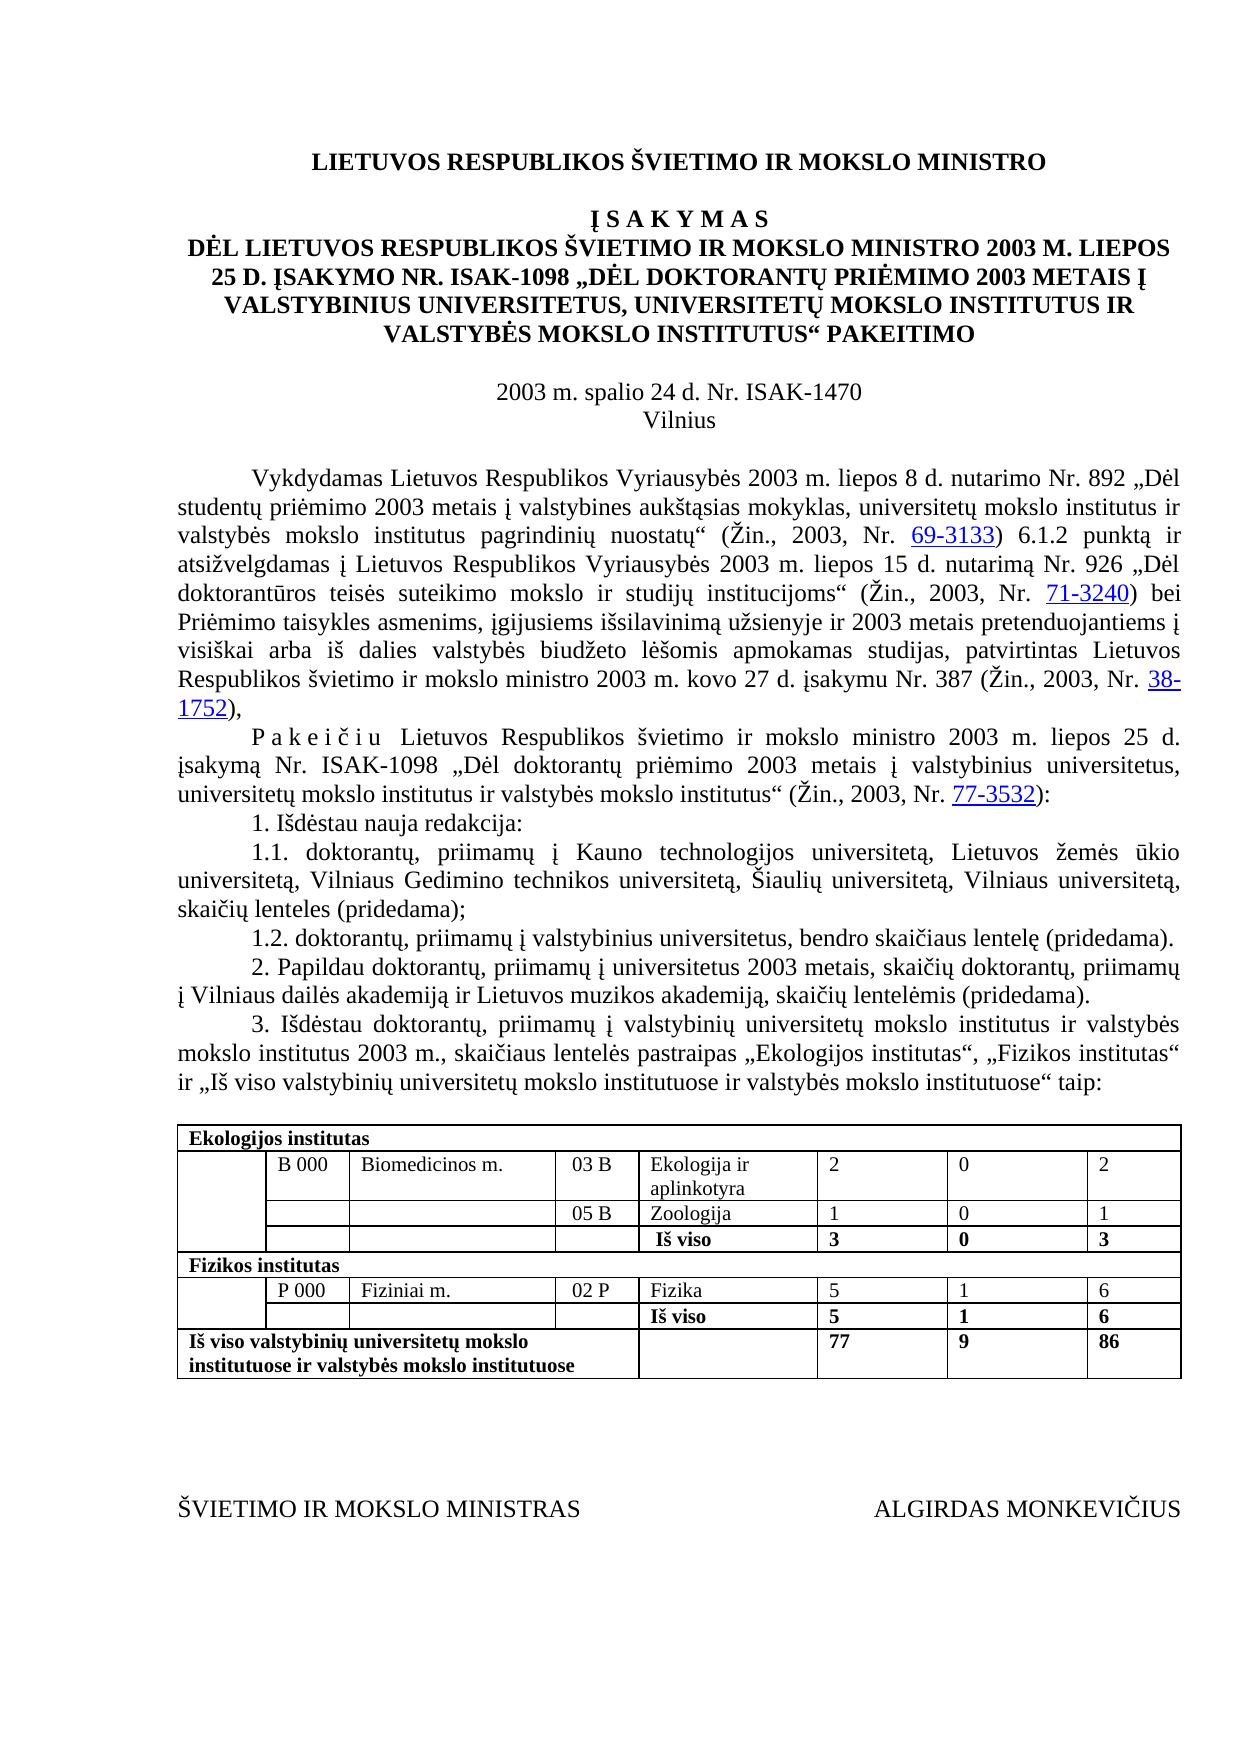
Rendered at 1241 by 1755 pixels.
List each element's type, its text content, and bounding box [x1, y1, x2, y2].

table_cell 1 [818, 1201, 947, 1225]
text Į S A K Y M A S [177, 204, 1181, 233]
table_cell [556, 1227, 638, 1251]
text 1. Išdėstau nauja redakcija: [177, 808, 1181, 837]
table_cell P 000 [267, 1278, 349, 1302]
table_cell Iš viso [640, 1304, 817, 1328]
table_cell 2 [1088, 1152, 1180, 1200]
table_cell 6 [1088, 1278, 1180, 1302]
table_cell [178, 1152, 265, 1251]
text 3. Išdėstau doktorantų, priimamų į valstybinių universitetų mokslo institutus ir valstybės mokslo institutus 2003 m., skaičiaus lentelės pastraipas „Ekologijos institutas“, „Fizikos institutas“ ir „Iš viso valstybinių universitetų mokslo institutuose ir valstybės mokslo institutuose“ taip: [177, 1009, 1181, 1096]
text 1.1. doktorantų, priimamų į Kauno technologijos universitetą, Lietuvos žemės ūkio universitetą, Vilniaus Gedimino technikos universitetą, Šiaulių universitetą, Vilniaus universitetą, skaičių lenteles (pridedama); [177, 837, 1181, 923]
table_cell Biomedicinos m. [350, 1152, 555, 1200]
text 2003 m. spalio 24 d. Nr. ISAK-1470 [177, 377, 1181, 406]
table_cell 5 [818, 1304, 947, 1328]
table_cell [178, 1278, 265, 1328]
table_cell Fizikos institutas [178, 1253, 1180, 1277]
table_header Ekologijos institutas [178, 1126, 1180, 1150]
table_cell B 000 [267, 1152, 349, 1200]
table_cell Zoologija [640, 1201, 817, 1225]
table_cell 0 [948, 1227, 1087, 1251]
table_cell 1 [948, 1278, 1087, 1302]
text 2. Papildau doktorantų, priimamų į universitetus 2003 metais, skaičių doktorantų, priimamų į Vilniaus dailės akademiją ir Lietuvos muzikos akademiją, skaičių lentelėmis (pridedama). [177, 952, 1181, 1009]
table_cell 3 [1088, 1227, 1180, 1251]
text DĖL LIETUVOS RESPUBLIKOS ŠVIETIMO IR MOKSLO MINISTRO 2003 M. LIEPOS 25 D. ĮSAKYMO NR. ISAK-1098 „DĖL DOKTORANTŲ PRIĖMIMO 2003 METAIS Į VALSTYBINIUS UNIVERSITETUS, UNIVERSITETŲ MOKSLO INSTITUTUS IR VALSTYBĖS MOKSLO INSTITUTUS“ PAKEITIMO [177, 233, 1181, 348]
table_cell [267, 1201, 349, 1225]
table_cell [350, 1304, 555, 1328]
table_cell 3 [818, 1227, 947, 1251]
table_cell Fiziniai m. [350, 1278, 555, 1302]
table_cell 0 [948, 1152, 1087, 1200]
table_cell 5 [818, 1278, 947, 1302]
table_cell 0 [948, 1201, 1087, 1225]
table_cell [350, 1227, 555, 1251]
table_cell [267, 1304, 349, 1328]
text LIETUVOS RESPUBLIKOS ŠVIETIMO IR MOKSLO MINISTRO [177, 147, 1181, 176]
table_cell 1 [1088, 1201, 1180, 1225]
table_cell Fizika [640, 1278, 817, 1302]
table_cell Ekologija ir aplinkotyra [640, 1152, 817, 1200]
table_cell 1 [948, 1304, 1087, 1328]
text 1.2. doktorantų, priimamų į valstybinius universitetus, bendro skaičiaus lentelę (pridedama). [177, 923, 1181, 952]
table_cell Iš viso valstybinių universitetų mokslo institutuose ir valstybės mokslo institutuose [178, 1330, 638, 1377]
table_cell 03 B [556, 1152, 638, 1200]
table_cell [267, 1227, 349, 1251]
text Vilnius [177, 406, 1181, 434]
table_cell 02 P [556, 1278, 638, 1302]
table_cell Iš viso [640, 1227, 817, 1251]
table_cell [350, 1201, 555, 1225]
text Vykdydamas Lietuvos Respublikos Vyriausybės 2003 m. liepos 8 d. nutarimo Nr. 892 „Dėl studentų priėmimo 2003 metais į valstybines aukštąsias mokyklas, universitetų mokslo institutus ir valstybės mokslo institutus pagrindinių nuostatų“ (Žin., 2003, Nr. 69-3133) 6.1.2 punktą ir atsižvelgdamas į Lietuvos Respublikos Vyriausybės 2003 m. liepos 15 d. nutarimą Nr. 926 „Dėl doktorantūros teisės suteikimo mokslo ir studijų institucijoms“ (Žin., 2003, Nr. 71-3240) bei Priėmimo taisykles asmenims, įgijusiems išsilavinimą užsienyje ir 2003 metais pretenduojantiems į visiškai arba iš dalies valstybės biudžeto lėšomis apmokamas studijas, patvirtintas Lietuvos Respublikos švietimo ir mokslo ministro 2003 m. kovo 27 d. įsakymu Nr. 387 (Žin., 2003, Nr. 38-1752), [177, 463, 1181, 722]
table_cell [640, 1330, 817, 1377]
text Pakeičiu Lietuvos Respublikos švietimo ir mokslo ministro 2003 m. liepos 25 d. įsakymą Nr. ISAK-1098 „Dėl doktorantų priėmimo 2003 metais į valstybinius universitetus, universitetų mokslo institutus ir valstybės mokslo institutus“ (Žin., 2003, Nr. 77-3532): [177, 722, 1181, 808]
table_cell 05 B [556, 1201, 638, 1225]
table_cell 86 [1088, 1330, 1180, 1377]
table_cell 9 [948, 1330, 1087, 1377]
table_cell 77 [818, 1330, 947, 1377]
table_cell 2 [818, 1152, 947, 1200]
table_cell 6 [1088, 1304, 1180, 1328]
table_cell [556, 1304, 638, 1328]
text Švietimo ir mokslo ministras Algirdas Monkevičius [177, 1494, 1181, 1523]
